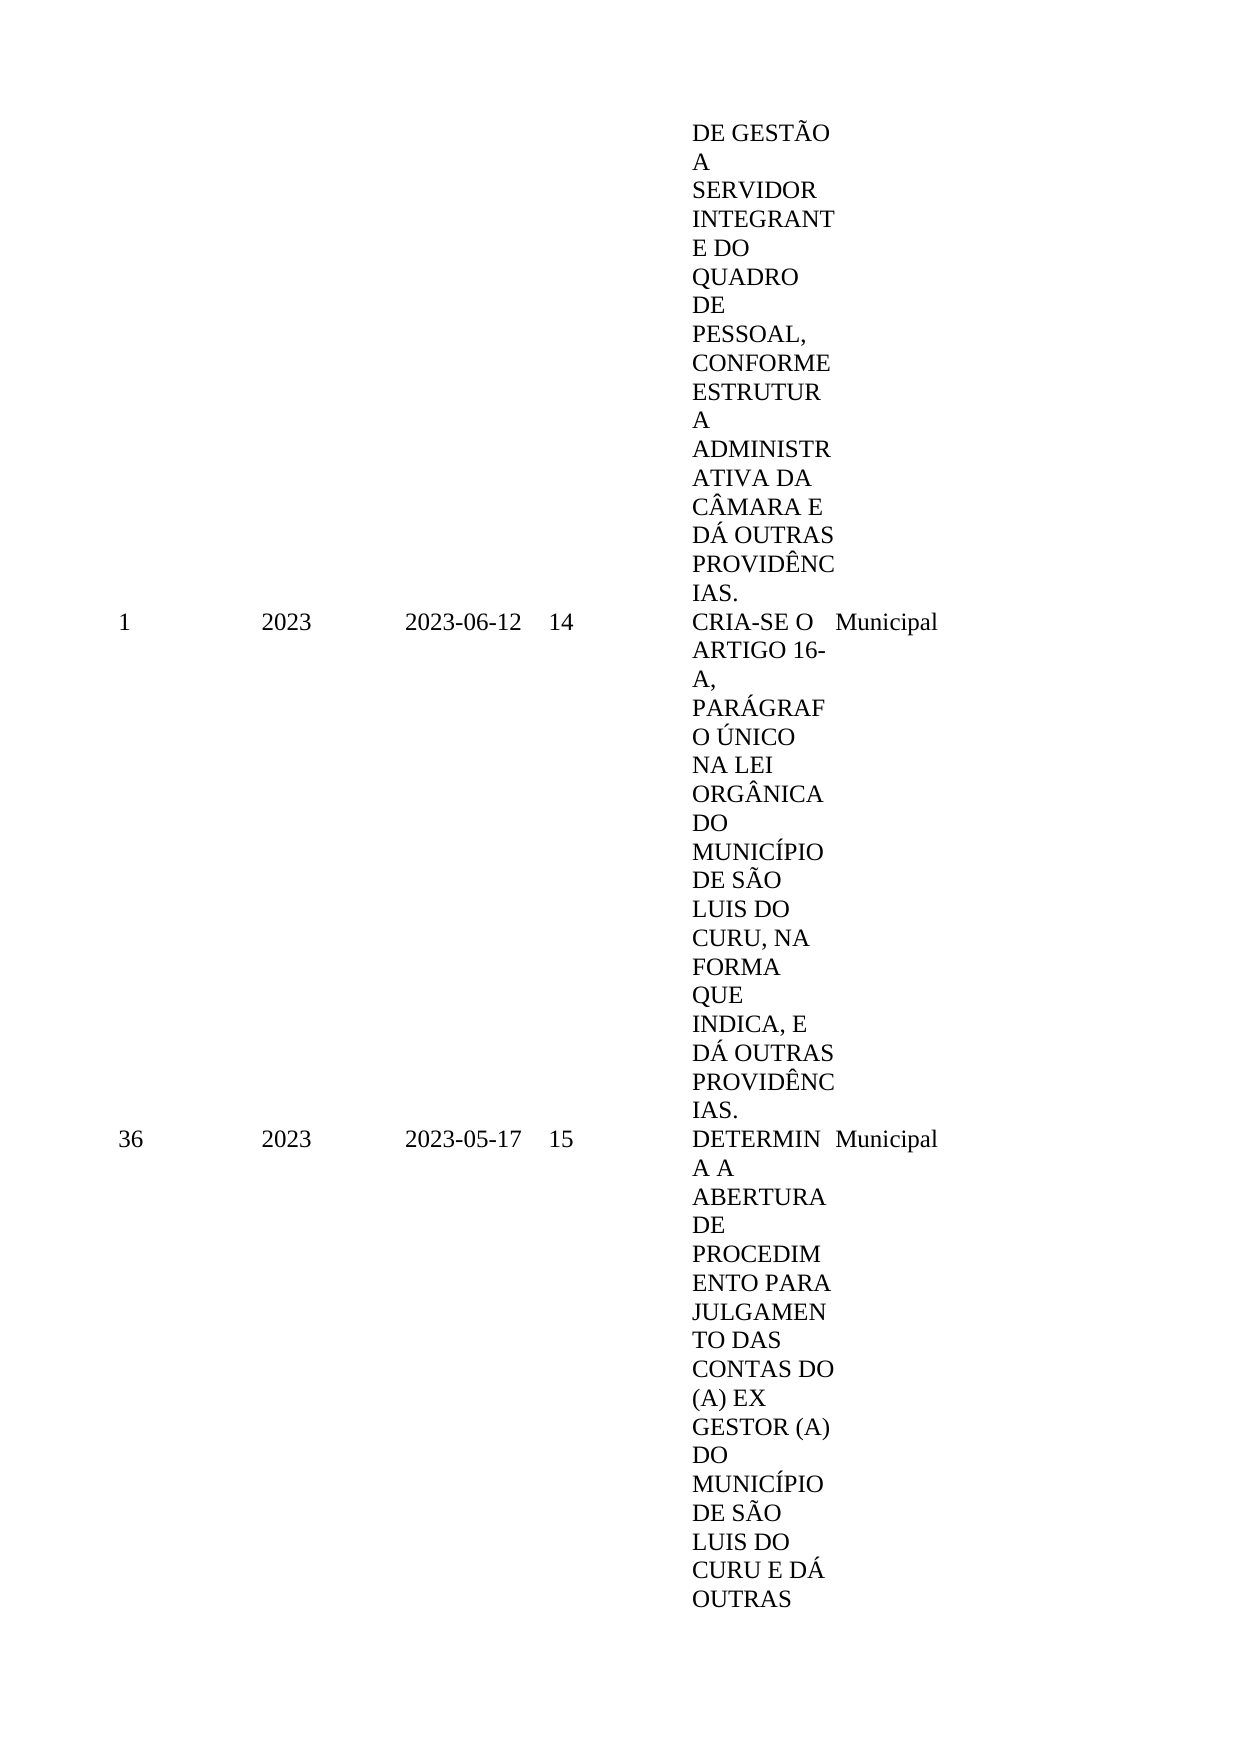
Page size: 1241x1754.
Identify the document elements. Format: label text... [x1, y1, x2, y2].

table_cell [118, 118, 261, 607]
table_cell Municipal [835, 607, 979, 1124]
table_cell [979, 1124, 1122, 1613]
table_cell 1 [118, 607, 261, 1124]
table_cell [979, 607, 1122, 1124]
table_cell 2023-05-17 [405, 1124, 548, 1613]
table_cell 14 [548, 607, 692, 1124]
table_cell Municipal [835, 1124, 979, 1613]
table_cell [261, 118, 405, 607]
table_cell [835, 118, 979, 607]
table_cell 36 [118, 1124, 261, 1613]
table_cell [548, 118, 692, 607]
table_cell 15 [548, 1124, 692, 1613]
table_cell CRIA-SE O ARTIGO 16-A, PARÁGRAFO ÚNICO NA LEI ORGÂNICA DO MUNICÍPIO DE SÃO LUIS DO CURU, NA FORMA QUE INDICA, E DÁ OUTRAS PROVIDÊNCIAS. [692, 607, 835, 1124]
table_cell 2023 [261, 607, 405, 1124]
table_cell DETERMINA A ABERTURA DE PROCEDIMENTO PARA JULGAMENTO DAS CONTAS DO (A) EX GESTOR (A) DO MUNICÍPIO DE SÃO LUIS DO CURU E DÁ OUTRAS [692, 1124, 835, 1613]
table_cell [979, 118, 1122, 607]
table_cell 2023 [261, 1124, 405, 1613]
table_cell 2023-06-12 [405, 607, 548, 1124]
table_cell [405, 118, 548, 607]
table_cell DE GESTÃO A SERVIDOR INTEGRANTE DO QUADRO DE PESSOAL, CONFORME ESTRUTURA ADMINISTRATIVA DA CÂMARA E DÁ OUTRAS PROVIDÊNCIAS. [692, 118, 835, 607]
